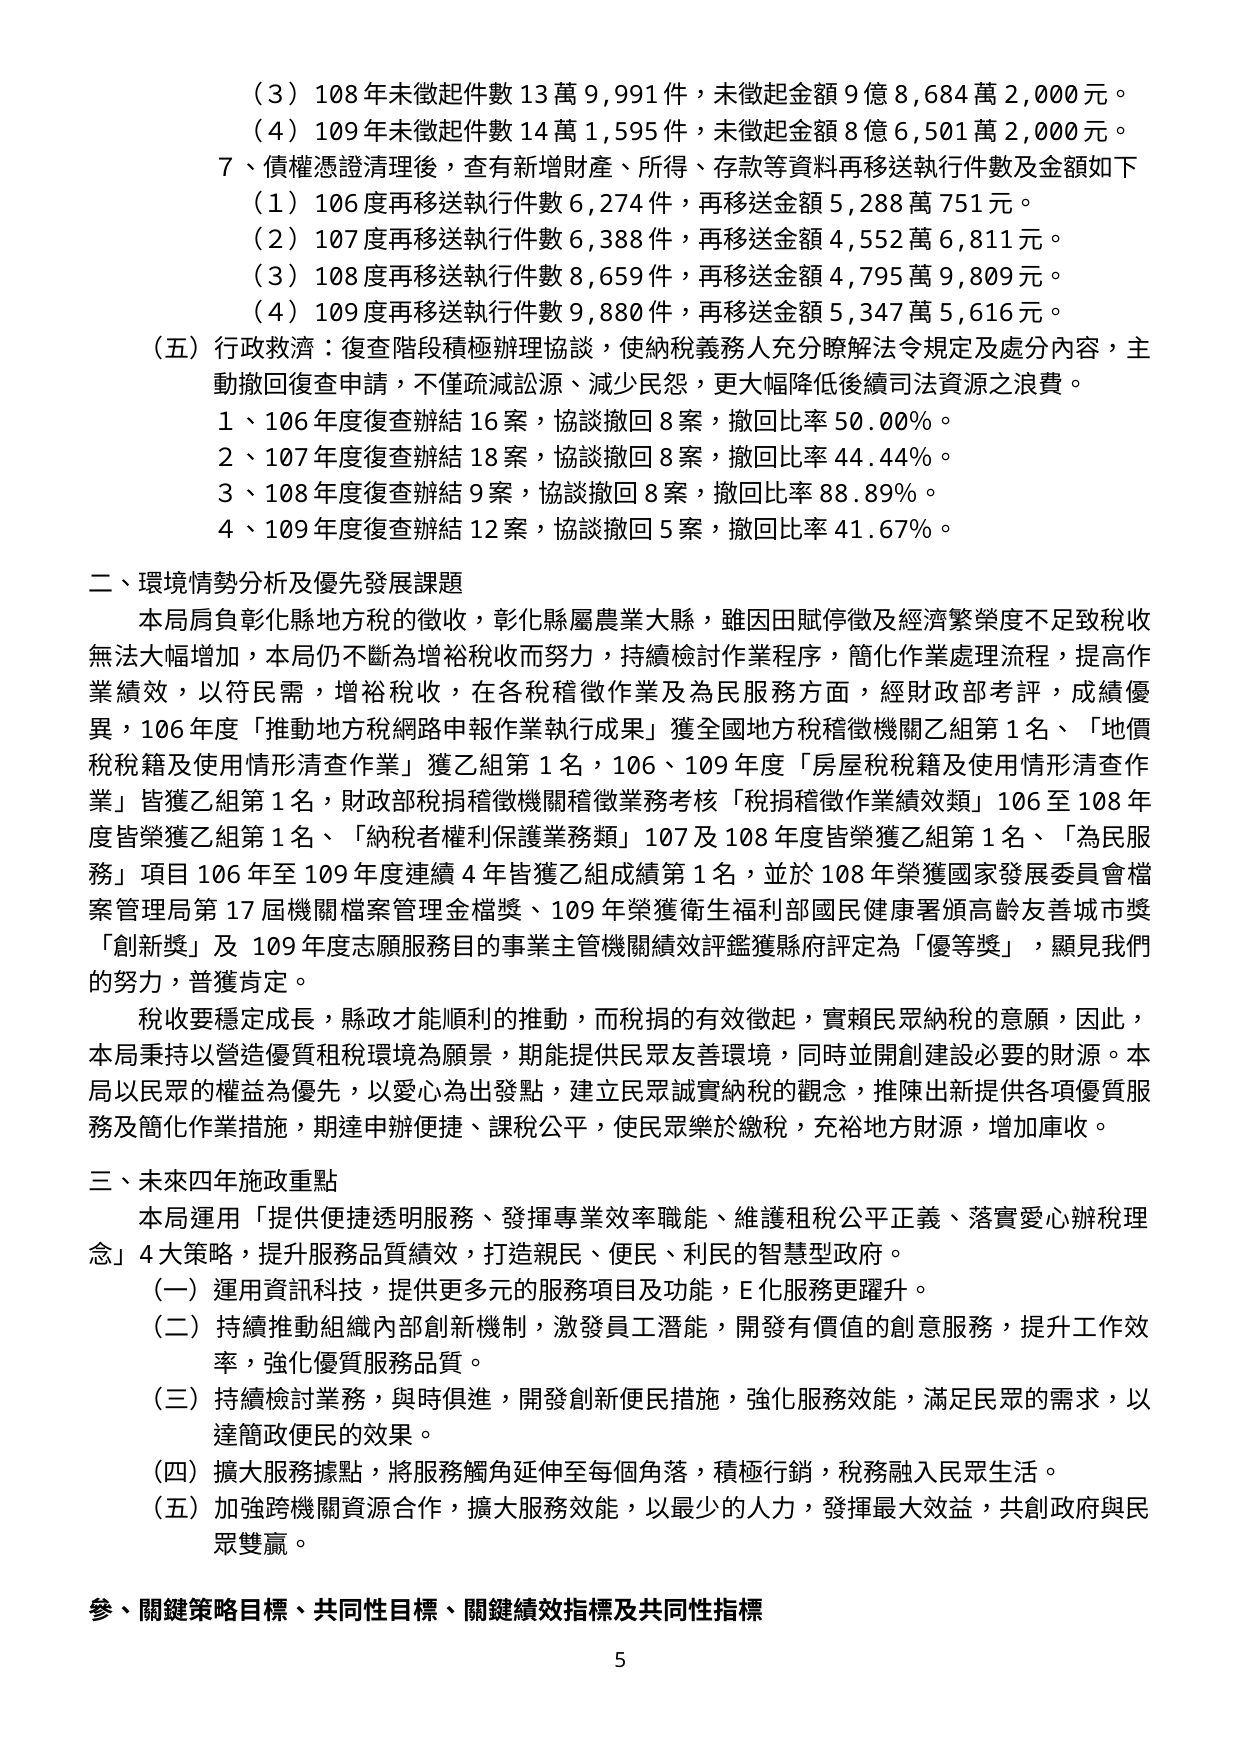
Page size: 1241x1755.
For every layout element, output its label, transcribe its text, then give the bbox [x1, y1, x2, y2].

text ７、債權憑證清理後，查有新增財產、所得、存款等資料再移送執行件數及金額如下 [214, 147, 1152, 184]
text （２）107度再移送執行件數6,388件，再移送金額4,552萬6,811元。 [239, 220, 1152, 256]
text １、106年度復查辦結16案，協談撤回8案，撤回比率50.00％。 [214, 401, 1152, 437]
text 參、關鍵策略目標、共同性目標、關鍵績效指標及共同性指標 [89, 1586, 1152, 1627]
text （４）109度再移送執行件數9,880件，再移送金額5,347萬5,616元。 [239, 292, 1152, 329]
text ３、108年度復查辦結9案，協談撤回8案，撤回比率88.89％。 [214, 474, 1152, 510]
text 二、環境情勢分析及優先發展課題 [89, 559, 1152, 600]
text （３）108年未徵起件數13萬9,991件，未徵起金額9億8,684萬2,000元。 [239, 75, 1152, 111]
text ４、109年度復查辦結12案，協談撤回5案，撤回比率41.67％。 [214, 510, 1152, 546]
text 本局運用「提供便捷透明服務、發揮專業效率職能、維護租稅公平正義、落實愛心辦稅理念」4大策略，提升服務品質績效，打造親民、便民、利民的智慧型政府。 [89, 1198, 1152, 1271]
text （五）加強跨機關資源合作，擴大服務效能，以最少的人力，發揮最大效益，共創政府與民眾雙贏。 [139, 1488, 1152, 1561]
text 本局肩負彰化縣地方稅的徵收，彰化縣屬農業大縣，雖因田賦停徵及經濟繁榮度不足致稅收無法大幅增加，本局仍不斷為增裕稅收而努力，持續檢討作業程序，簡化作業處理流程，提高作業績效，以符民需，增裕稅收，在各稅稽徵作業及為民服務方面，經財政部考評，成績優異，106年度「推動地方稅網路申報作業執行成果」獲全國地方稅稽徵機關乙組第1名、「地價稅稅籍及使用情形清查作業」獲乙組第1名，106、109年度「房屋稅稅籍及使用情形清查作業」皆獲乙組第1名，財政部稅捐稽徵機關稽徵業務考核「稅捐稽徵作業績效類」106至108年度皆榮獲乙組第1名、「納稅者權利保護業務類」107及108年度皆榮獲乙組第1名、「為民服務」項目106年至109年度連續4年皆獲乙組成績第1名，並於108年榮獲國家發展委員會檔案管理局第17屆機關檔案管理金檔獎、109年榮獲衛生福利部國民健康署頒高齡友善城市獎「創新獎」及 109年度志願服務目的事業主管機關績效評鑑獲縣府評定為「優等獎」，顯見我們的努力，普獲肯定。 [89, 600, 1152, 999]
text 稅收要穩定成長，縣政才能順利的推動，而稅捐的有效徵起，實賴民眾納稅的意願，因此，本局秉持以營造優質租稅環境為願景，期能提供民眾友善環境，同時並開創建設必要的財源。本局以民眾的權益為優先，以愛心為出發點，建立民眾誠實納稅的觀念，推陳出新提供各項優質服務及簡化作業措施，期達申辦便捷、課稅公平，使民眾樂於繳稅，充裕地方財源，增加庫收。 [89, 999, 1152, 1144]
text ２、107年度復查辦結18案，協談撤回8案，撤回比率44.44％。 [214, 437, 1152, 474]
text （３）108度再移送執行件數8,659件，再移送金額4,795萬9,809元。 [239, 256, 1152, 292]
text （二）持續推動組織內部創新機制，激發員工潛能，開發有價值的創意服務，提升工作效率，強化優質服務品質。 [139, 1307, 1152, 1379]
text 三、未來四年施政重點 [89, 1157, 1152, 1198]
text （五）行政救濟：復查階段積極辦理協談，使納稅義務人充分瞭解法令規定及處分內容，主動撤回復查申請，不僅疏減訟源、減少民怨，更大幅降低後續司法資源之浪費。 [139, 329, 1152, 401]
text （１）106度再移送執行件數6,274件，再移送金額5,288萬751元。 [239, 184, 1152, 220]
text （四）擴大服務據點，將服務觸角延伸至每個角落，積極行銷，稅務融入民眾生活。 [139, 1452, 1152, 1488]
text （三）持續檢討業務，與時俱進，開發創新便民措施，強化服務效能，滿足民眾的需求，以達簡政便民的效果。 [139, 1379, 1152, 1452]
text （一）運用資訊科技，提供更多元的服務項目及功能，E化服務更躍升。 [139, 1271, 1152, 1307]
text （４）109年未徵起件數14萬1,595件，未徵起金額8億6,501萬2,000元。 [239, 111, 1152, 147]
